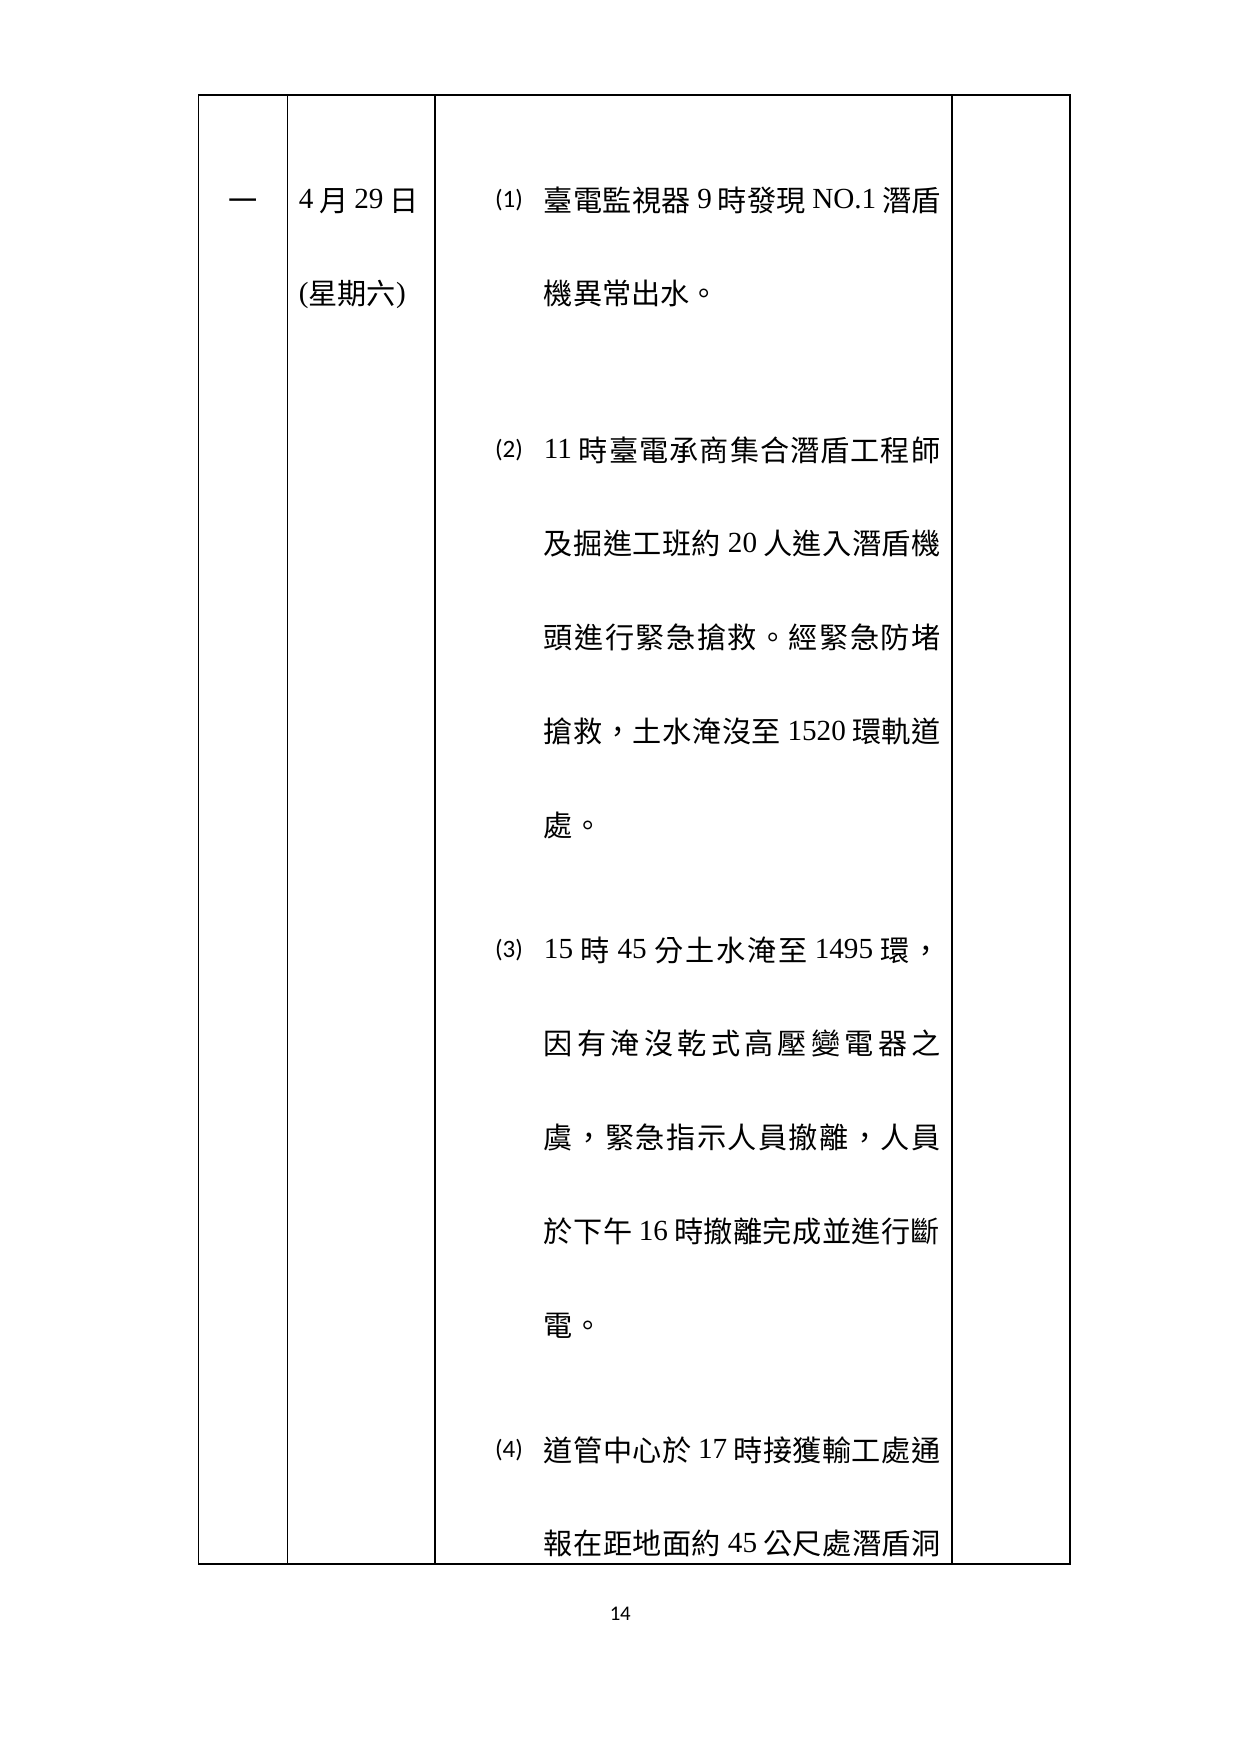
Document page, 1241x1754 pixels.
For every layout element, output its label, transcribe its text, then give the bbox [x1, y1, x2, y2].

table_cell 一 [199, 96, 287, 1563]
table_cell [953, 96, 1069, 1563]
table_cell 4月29日(星期六) [288, 96, 434, 1563]
table_cell 臺電監視器9時發現NO.1潛盾機異常出水。 11時臺電承商集合潛盾工程師及掘進工班約20人進入潛盾機頭進行緊急搶救。經緊急防堵搶救，土水淹沒至1520環軌道處。 15時45分土水淹至1495環，因有淹沒乾式高壓變電器之虞，緊急指示人員撤離，人員於下午16時撤離完成並進行斷電。 道管中心於17時接獲輸工處通報在距地面約45公尺處潛盾洞道工程發生滲水而無法阻絕情形，推算潛盾機組對應地表位置為八德路、光復北路口，施工作業暫停檢查。臺電人員17時30分再度進入#1潛盾洞道於第1340環附近以沙包進行封水牆構築。 道管中心隨即於18時啟動緊急應變機制，成立緊急應變小組，並立即通知相關管線單位進駐，並同意臺電人員在現場採取緊急開挖與灌漿搶救，並架設即時攝影，隨時回報最新狀況(如圖七)。惟4月30日03:00#1潛盾洞道內的水漫延至封水砂包牆構築中之1340環附近，再度撤離人員。 [436, 96, 951, 1563]
